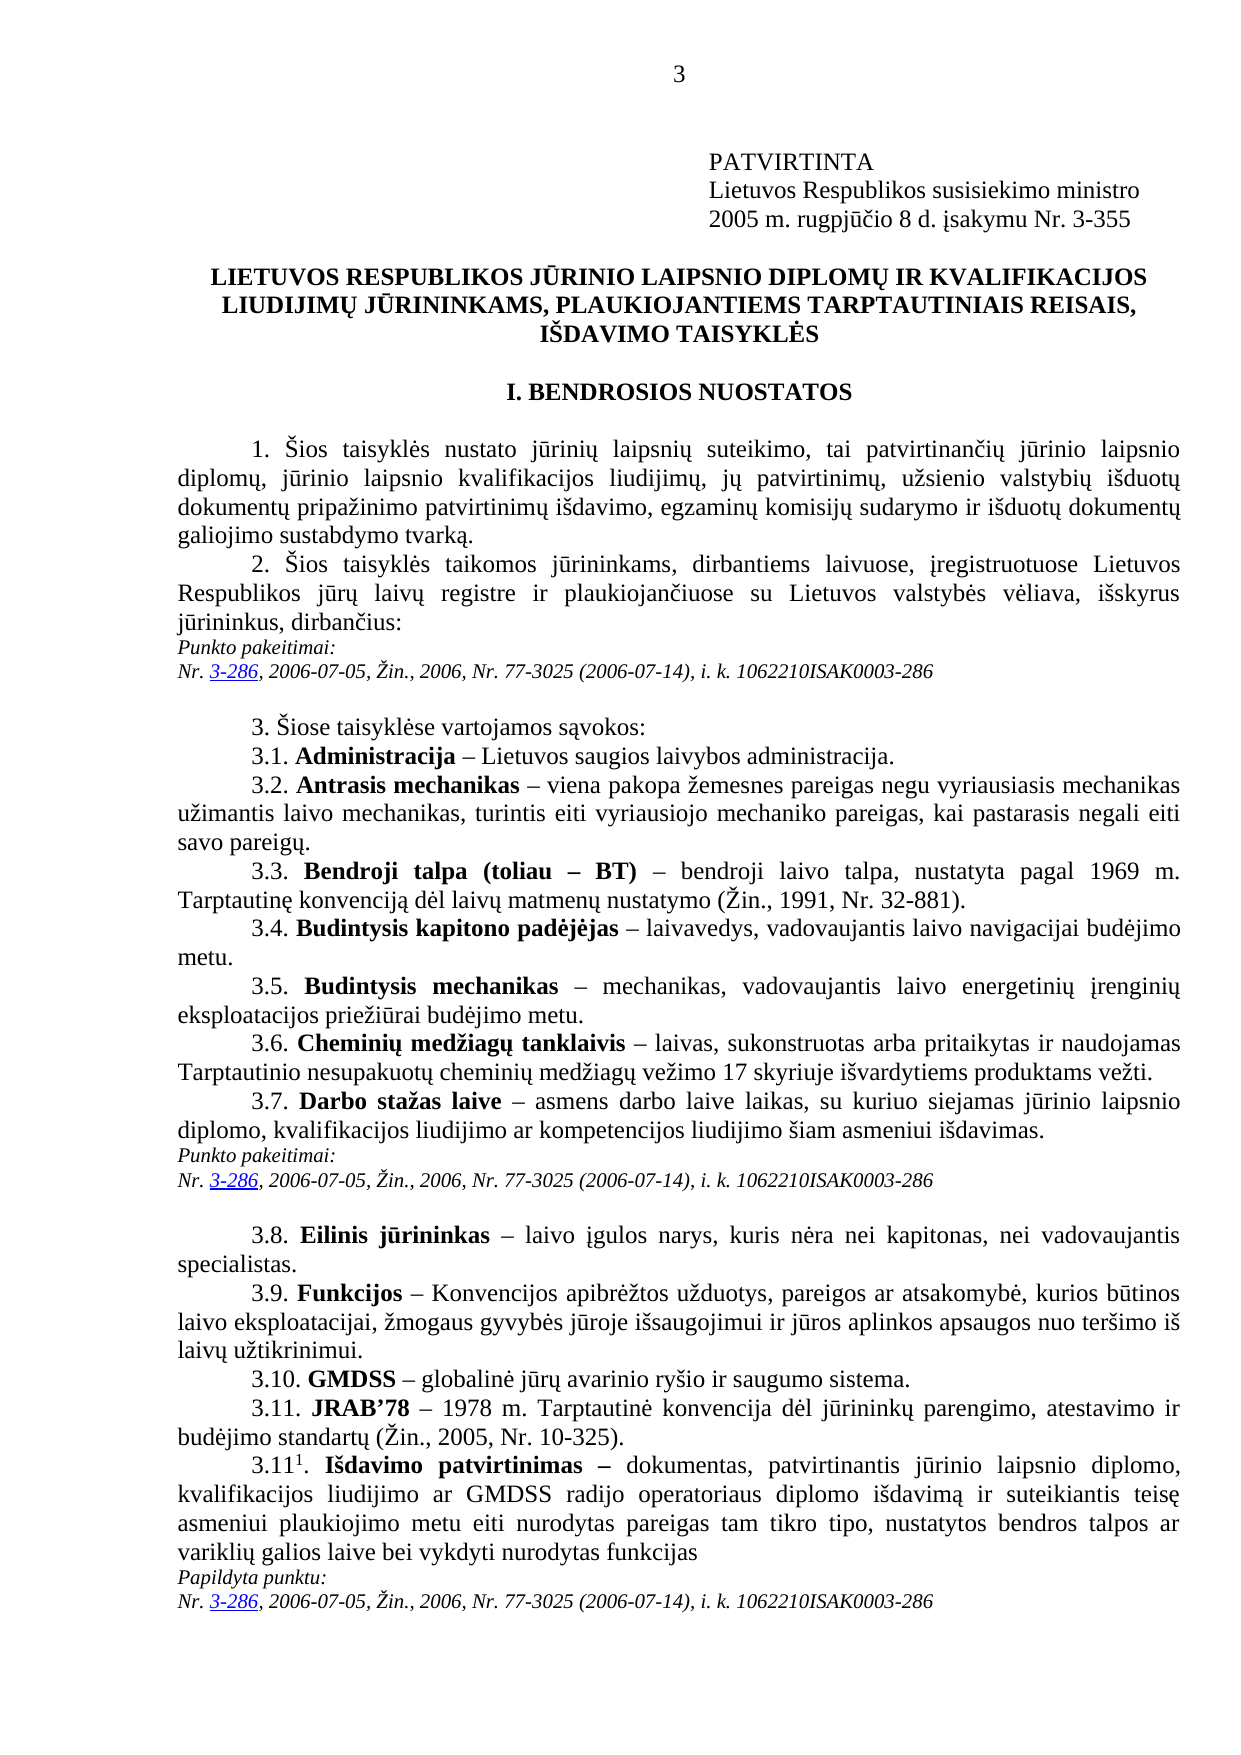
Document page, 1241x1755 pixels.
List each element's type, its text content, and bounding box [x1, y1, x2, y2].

text Nr. 3-286, 2006-07-05, Žin., 2006, Nr. 77-3025 (2006-07-14), i. k. 1062210ISAK0003-286 [177, 1167, 1181, 1192]
text 3.9. Funkcijos – Konvencijos apibrėžtos užduotys, pareigos ar atsakomybė, kurios būtinos laivo eksploatacijai, žmogaus gyvybės jūroje išsaugojimui ir jūros aplinkos apsaugos nuo teršimo iš laivų užtikrinimui. [177, 1278, 1181, 1364]
text Nr. 3-286, 2006-07-05, Žin., 2006, Nr. 77-3025 (2006-07-14), i. k. 1062210ISAK0003-286 [177, 659, 1181, 683]
text 3.2. Antrasis mechanikas – viena pakopa žemesnes pareigas negu vyriausiasis mechanikas užimantis laivo mechanikas, turintis eiti vyriausiojo mechaniko pareigas, kai pastarasis negali eiti savo pareigų. [177, 770, 1181, 856]
text 3.4. Budintysis kapitono padėjėjas – laivavedys, vadovaujantis laivo navigacijai budėjimo metu. [177, 913, 1181, 971]
text 3.10. GMDSS – globalinė jūrų avarinio ryšio ir saugumo sistema. [177, 1364, 1181, 1393]
text Punkto pakeitimai: [177, 1143, 1181, 1167]
text 3.8. Eilinis jūrininkas – laivo įgulos narys, kuris nėra nei kapitonas, nei vadovaujantis specialistas. [177, 1220, 1181, 1278]
text 3.6. Cheminių medžiagų tanklaivis – laivas, sukonstruotas arba pritaikytas ir naudojamas Tarptautinio nesupakuotų cheminių medžiagų vežimo 17 skyriuje išvardytiems produktams vežti. [177, 1028, 1181, 1086]
text PATVIRTINTA [177, 147, 1181, 175]
text 3.7. Darbo stažas laive – asmens darbo laive laikas, su kuriuo siejamas jūrinio laipsnio diplomo, kvalifikacijos liudijimo ar kompetencijos liudijimo šiam asmeniui išdavimas. [177, 1086, 1181, 1143]
text Nr. 3-286, 2006-07-05, Žin., 2006, Nr. 77-3025 (2006-07-14), i. k. 1062210ISAK0003-286 [177, 1589, 1181, 1613]
text 3.11. JRAB’78 – 1978 m. Tarptautinė konvencija dėl jūrininkų parengimo, atestavimo ir budėjimo standartų (Žin., 2005, Nr. 10-325). [177, 1393, 1181, 1450]
text Papildyta punktu: [177, 1565, 1181, 1589]
text 3. Šiose taisyklėse vartojamos sąvokos: [177, 712, 1181, 741]
text LIETUVOS RESPUBLIKOS JŪRINIO LAIPSNIO DIPLOMŲ IR KVALIFIKACIJOS LIUDIJIMŲ JŪRININKAMS, PLAUKIOJANTIEMS TARPTAUTINIAIS REISAIS, IŠDAVIMO TAISYKLĖS [177, 262, 1181, 348]
text 3.5. Budintysis mechanikas – mechanikas, vadovaujantis laivo energetinių įrenginių eksploatacijos priežiūrai budėjimo metu. [177, 971, 1181, 1028]
text Lietuvos Respublikos susisiekimo ministro [177, 175, 1181, 204]
text 1. Šios taisyklės nustato jūrinių laipsnių suteikimo, tai patvirtinančių jūrinio laipsnio diplomų, jūrinio laipsnio kvalifikacijos liudijimų, jų patvirtinimų, užsienio valstybių išduotų dokumentų pripažinimo patvirtinimų išdavimo, egzaminų komisijų sudarymo ir išduotų dokumentų galiojimo sustabdymo tvarką. [177, 434, 1181, 549]
text I. BENDROSIOS NUOSTATOS [177, 377, 1181, 405]
text 3.3. Bendroji talpa (toliau – BT) – bendroji laivo talpa, nustatyta pagal 1969 m. Tarptautinę konvenciją dėl laivų matmenų nustatymo (Žin., 1991, Nr. 32-881). [177, 856, 1181, 913]
text Punkto pakeitimai: [177, 635, 1181, 659]
text 2005 m. rugpjūčio 8 d. įsakymu Nr. 3-355 [177, 204, 1181, 233]
text 3.111. Išdavimo patvirtinimas – dokumentas, patvirtinantis jūrinio laipsnio diplomo, kvalifikacijos liudijimo ar GMDSS radijo operatoriaus diplomo išdavimą ir suteikiantis teisę asmeniui plaukiojimo metu eiti nurodytas pareigas tam tikro tipo, nustatytos bendros talpos ar variklių galios laive bei vykdyti nurodytas funkcijas [177, 1450, 1181, 1565]
text 3.1. Administracija – Lietuvos saugios laivybos administracija. [177, 741, 1181, 770]
text 2. Šios taisyklės taikomos jūrininkams, dirbantiems laivuose, įregistruotuose Lietuvos Respublikos jūrų laivų registre ir plaukiojančiuose su Lietuvos valstybės vėliava, išskyrus jūrininkus, dirbančius: [177, 549, 1181, 635]
